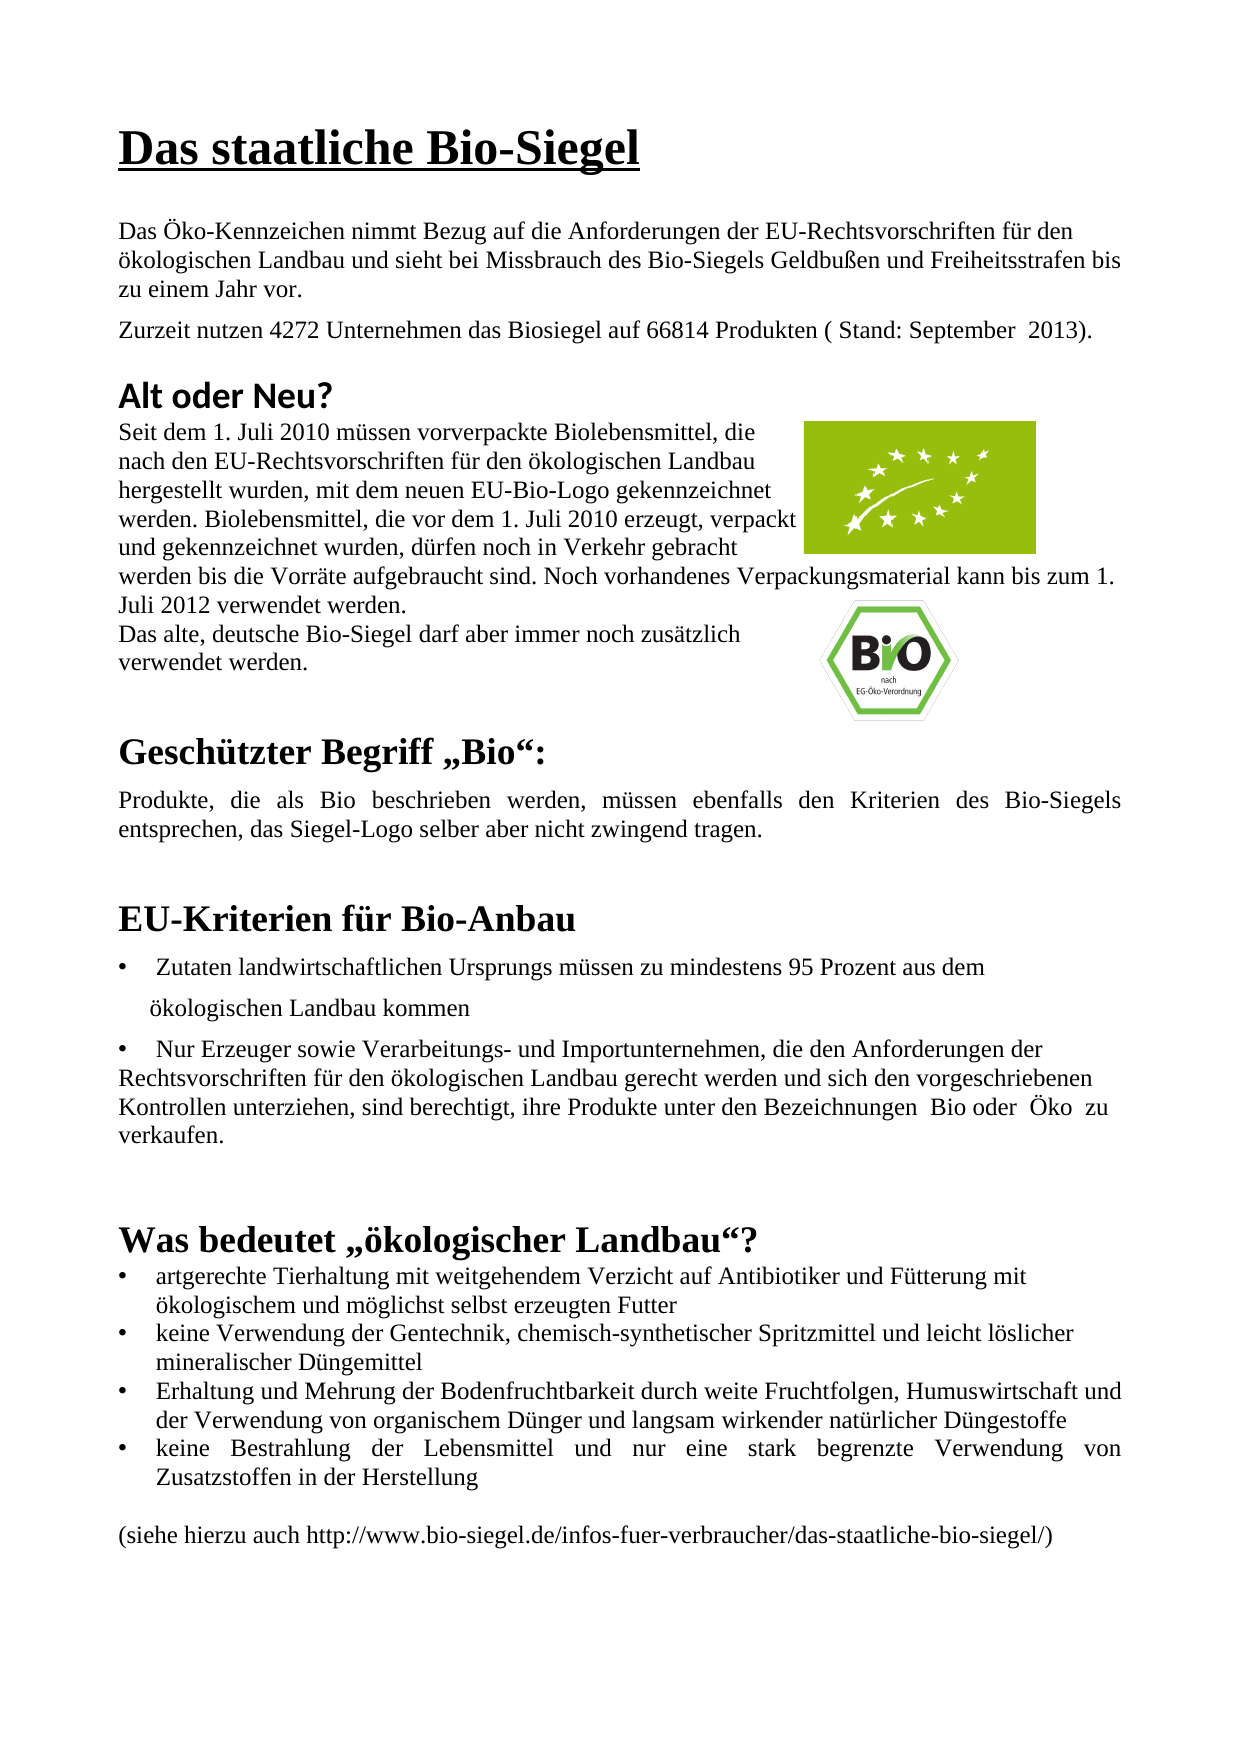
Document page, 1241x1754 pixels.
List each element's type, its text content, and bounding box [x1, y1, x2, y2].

list Zutaten landwirtschaftlichen Ursprungs müssen zu mindestens 95 Prozent aus dem [81, 952, 1122, 981]
text Zurzeit nutzen 4272 Unternehmen das Biosiegel auf 66814 Produkten ( Stand: September 2013). [118, 315, 1122, 344]
text ökologischem und möglichst selbst erzeugten Futter [81, 1290, 1122, 1318]
text Das alte, deutsche Bio-Siegel darf aber immer noch zusätzlich verwendet werden. [118, 619, 817, 676]
text mineralischer Düngemittel [81, 1347, 1122, 1376]
list Erhaltung und Mehrung der Bodenfruchtbarkeit durch weite Fruchtfolgen, Humuswirtschaft und [81, 1376, 1122, 1405]
text EU-Kriterien für Bio-Anbau [118, 896, 1122, 939]
text [962, 619, 1122, 676]
text Seit dem 1. Juli 2010 müssen vorverpackte Biolebensmittel, die nach den EU-Rechtsvorschriften für den ökologischen Landbau hergestellt wurden, mit dem neuen EU-Bio-Logo gekennzeichnet werden. Biolebensmittel, die vor dem 1. Juli 2010 erzeugt, verpackt und gekennzeichnet wurden, dürfen noch in Verkehr gebracht werden bis die Vorräte aufgebraucht sind. Noch vorhandenes Verpackungsmaterial kann bis zum 1. Juli 2012 verwendet werden. [118, 417, 1122, 619]
text Geschützter Begriff „Bio“: [118, 729, 1122, 772]
list keine Bestrahlung der Lebensmittel und nur eine stark begrenzte Verwendung von Zusatzstoffen in der Herstellung [118, 1433, 1122, 1491]
text Was bedeutet „ökologischer Landbau“? [118, 1218, 1122, 1261]
text Produkte, die als Bio beschrieben werden, müssen ebenfalls den Kriterien des Bio-Siegels entsprechen, das Siegel-Logo selber aber nicht zwingend tragen. [118, 785, 1122, 842]
text Das staatliche Bio-Siegel [118, 118, 1122, 176]
picture [803, 421, 1036, 554]
text Das Öko-Kennzeichen nimmt Bezug auf die Anforderungen der EU-Rechtsvorschriften für den ökologischen Landbau und sieht bei Missbrauch des Bio-Siegels Geldbußen und Freiheitsstrafen bis zu einem Jahr vor. [118, 216, 1122, 302]
list keine Verwendung der Gentechnik, chemisch-synthetischer Spritzmittel und leicht löslicher [81, 1318, 1122, 1347]
text der Verwendung von organischem Dünger und langsam wirkender natürlicher Düngestoffe [81, 1405, 1122, 1433]
list artgerechte Tierhaltung mit weitgehendem Verzicht auf Antibiotiker und Fütterung mit [81, 1261, 1122, 1290]
picture [817, 597, 962, 724]
text Alt oder Neu? [118, 372, 1122, 417]
text ökologischen Landbau kommen [81, 993, 1122, 1022]
list Nur Erzeuger sowie Verarbeitungs- und Importunternehmen, die den Anforderungen der Rechtsvorschriften für den ökologischen Landbau gerecht werden und sich den vorgeschriebenen Kontrollen unterziehen, sind berechtigt, ihre Produkte unter den Bezeichnungen Bio oder Öko zu verkaufen. [81, 1034, 1122, 1149]
text (siehe hierzu auch http://www.bio-siegel.de/infos-fuer-verbraucher/das-staatliche-bio-siegel/) [118, 1520, 1122, 1548]
